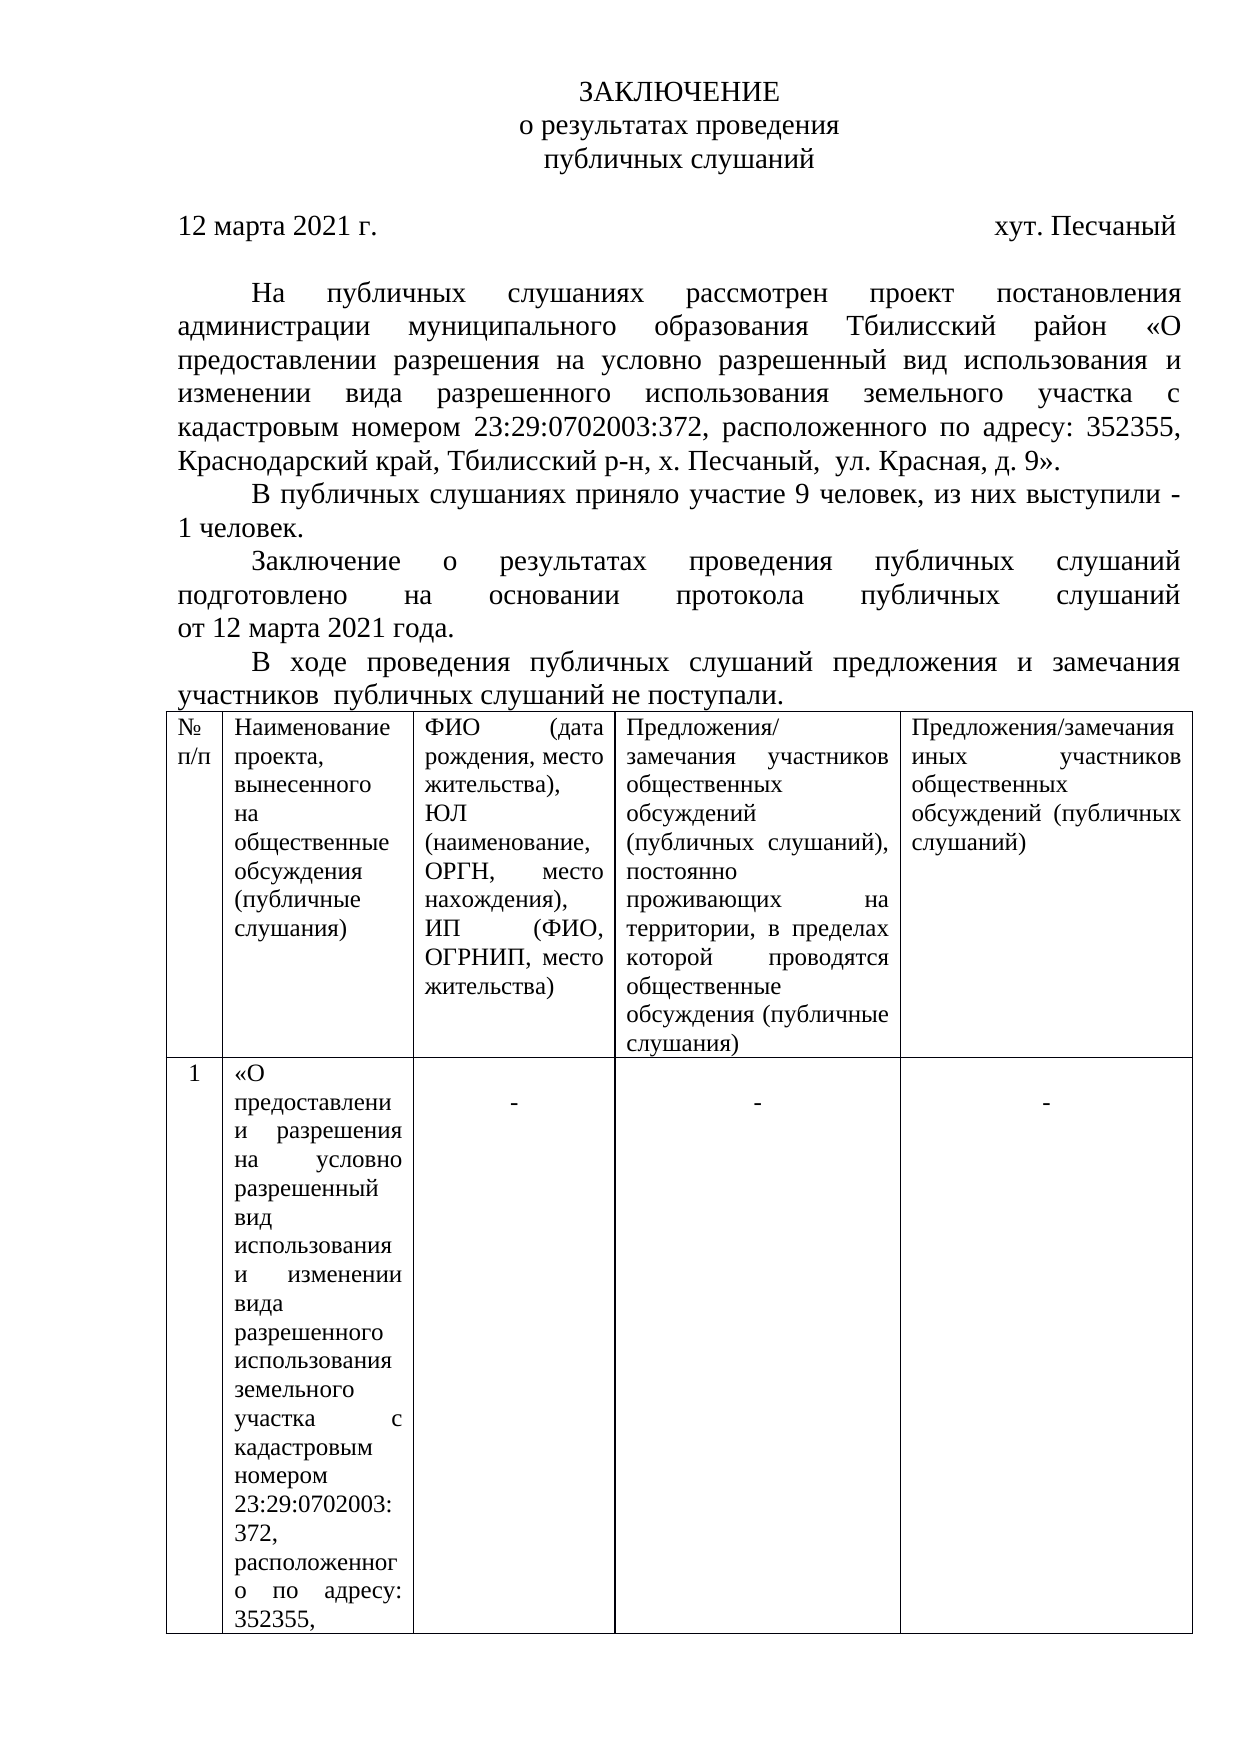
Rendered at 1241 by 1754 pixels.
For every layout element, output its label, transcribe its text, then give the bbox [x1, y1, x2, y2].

text 12 марта 2021 г. хут. Песчаный [177, 208, 1181, 241]
table_header Наименование проекта, вынесенного на общественные обсуждения (публичные слушания) [223, 712, 413, 1057]
text публичных слушаний [177, 141, 1181, 174]
table_header Предложения/замечания иных участников общественных обсуждений (публичных слушаний) [901, 712, 1192, 1057]
table_cell - [616, 1058, 900, 1633]
text о результатах проведения [177, 107, 1181, 141]
text В публичных слушаниях приняло участие 9 человек, из них выступили - 1 человек. [177, 476, 1181, 543]
table_header № п/п [167, 712, 222, 1057]
table_cell «О предоставлении разрешения на условно разрешенный вид использования и изменении вида разрешенного использования земельного участка с кадастровым номером 23:29:0702003:372, расположенного по адресу: 352355, [223, 1058, 413, 1633]
text ЗАКЛЮЧЕНИЕ [177, 74, 1181, 107]
table_cell - [414, 1058, 614, 1633]
table_header ФИО (дата рождения, место жительства), ЮЛ (наименование, ОРГН, место нахождения), ИП (ФИО, ОГРНИП, место жительства) [414, 712, 614, 1057]
table_cell 1 [167, 1058, 222, 1633]
table_header Предложения/замечания участников общественных обсуждений (публичных слушаний), постоянно проживающих на территории, в пределах которой проводятся общественные обсуждения (публичные слушания) [616, 712, 900, 1057]
table_cell - [901, 1058, 1192, 1633]
text Заключение о результатах проведения публичных слушаний подготовлено на основании протокола публичных слушаний от 12 марта 2021 года. [177, 543, 1181, 644]
text На публичных слушаниях рассмотрен проект постановления администрации муниципального образования Тбилисский район «О предоставлении разрешения на условно разрешенный вид использования и изменении вида разрешенного использования земельного участка с кадастровым номером 23:29:0702003:372, расположенного по адресу: 352355, Краснодарский край, Тбилисский р-н, х. Песчаный, ул. Красная, д. 9». [177, 241, 1181, 476]
text В ходе проведения публичных слушаний предложения и замечания участников публичных слушаний не поступали. [177, 644, 1181, 711]
